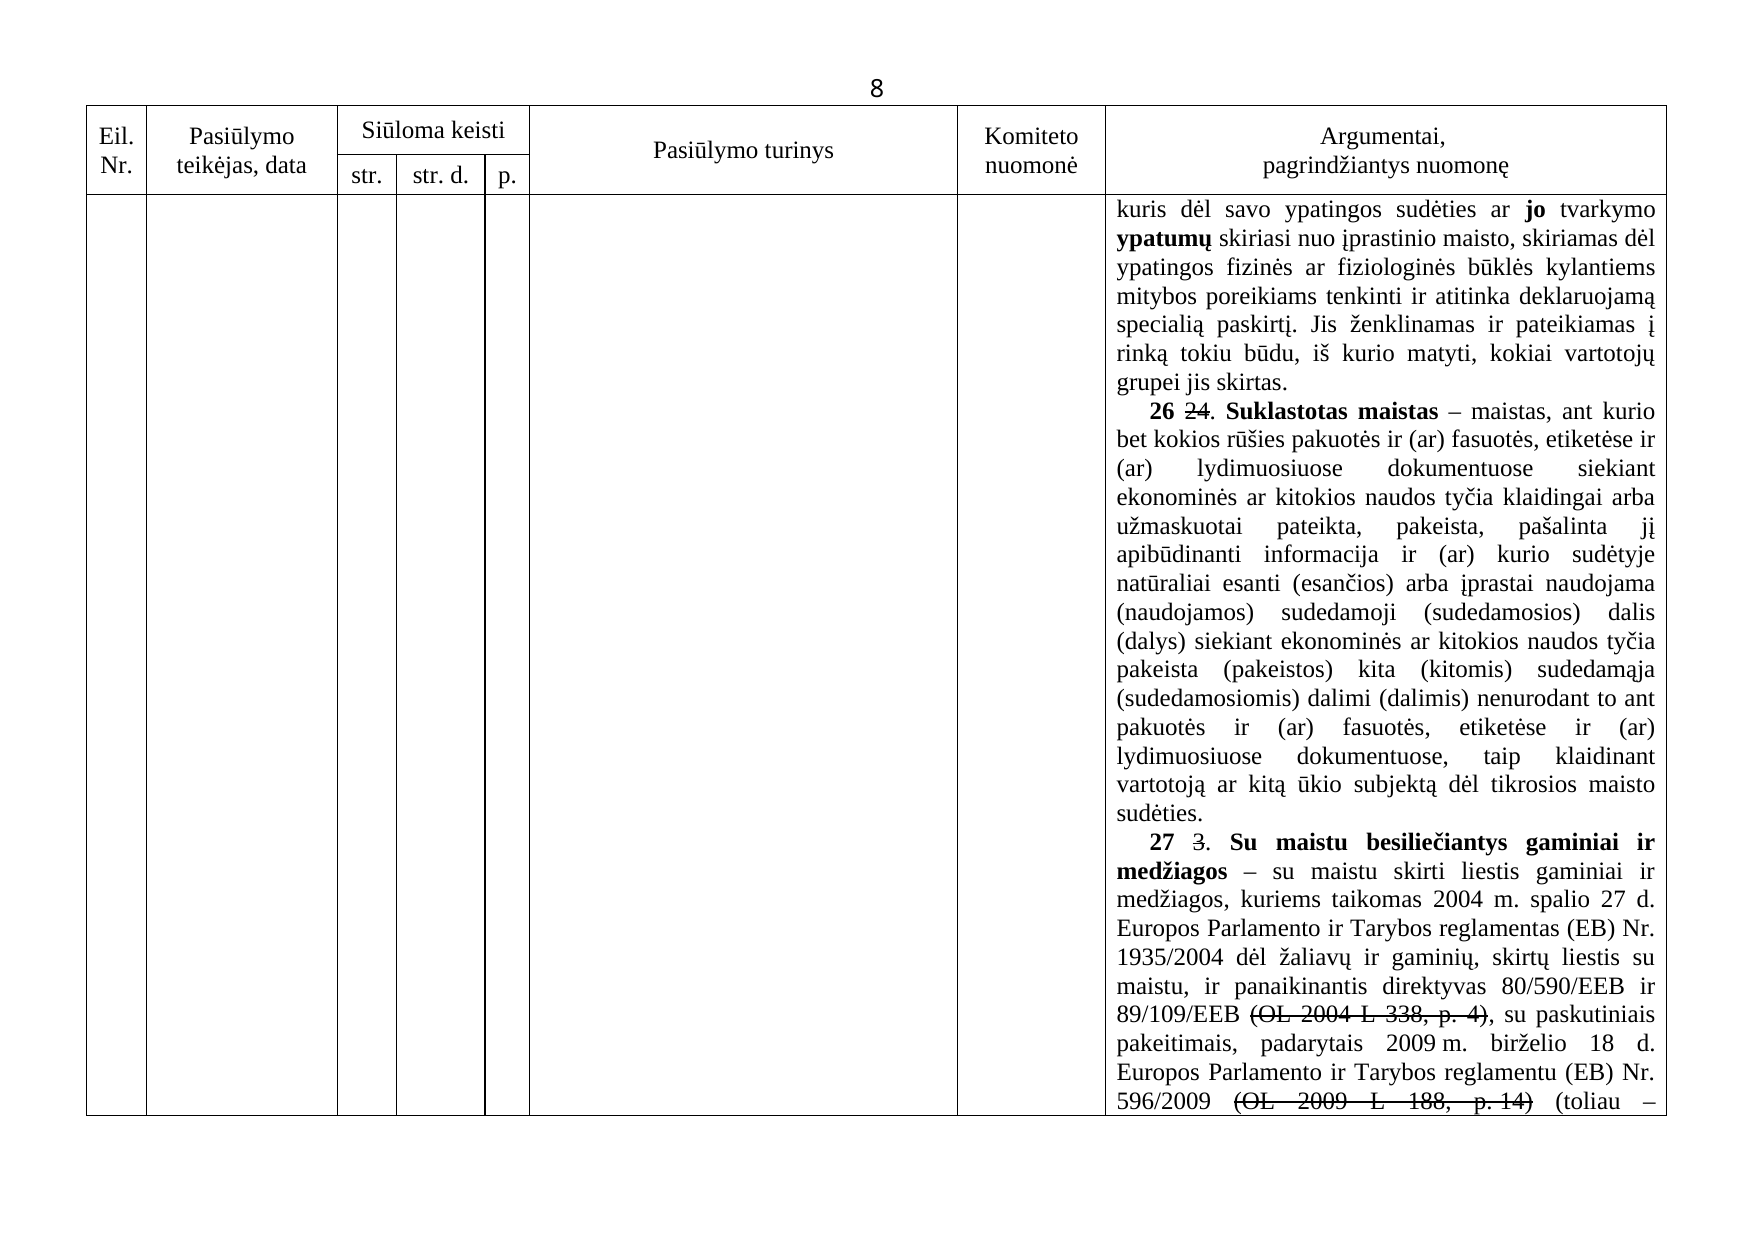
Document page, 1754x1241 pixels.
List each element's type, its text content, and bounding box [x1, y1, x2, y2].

table_cell str. d. [397, 155, 484, 193]
table_header Eil. Nr. [87, 106, 146, 193]
table_header Komiteto nuomonė [958, 106, 1105, 193]
table_cell [147, 195, 337, 1114]
table_cell [87, 195, 146, 1114]
table_cell str. [338, 155, 396, 193]
table_header Pasiūlymo teikėjas, data [147, 106, 337, 193]
table_header Pasiūlymo turinys [530, 106, 957, 193]
table_header Argumentai, pagrindžiantys nuomonę [1106, 106, 1666, 193]
table_cell [958, 195, 1105, 1114]
table_cell [486, 195, 529, 1114]
table_header Siūloma keisti [338, 106, 529, 154]
table_cell [338, 195, 396, 1114]
table_cell [397, 195, 484, 1114]
table_cell kuris dėl savo ypatingos sudėties ar jo tvarkymo ypatumų skiriasi nuo įprastinio maisto, skiriamas dėl ypatingos fizinės ar fiziologinės būklės kylantiems mitybos poreikiams tenkinti ir atitinka deklaruojamą specialią paskirtį. Jis ženklinamas ir pateikiamas į rinką tokiu būdu, iš kurio matyti, kokiai vartotojų grupei jis skirtas. 26 24. Suklastotas maistas – maistas, ant kurio bet kokios rūšies pakuotės ir (ar) fasuotės, etiketėse ir (ar) lydimuosiuose dokumentuose siekiant ekonominės ar kitokios naudos tyčia klaidingai arba užmaskuotai pateikta, pakeista, pašalinta jį apibūdinanti informacija ir (ar) kurio sudėtyje natūraliai esanti (esančios) arba įprastai naudojama (naudojamos) sudedamoji (sudedamosios) dalis (dalys) siekiant ekonominės ar kitokios naudos tyčia pakeista (pakeistos) kita (kitomis) sudedamąja (sudedamosiomis) dalimi (dalimis) nenurodant to ant pakuotės ir (ar) fasuotės, etiketėse ir (ar) lydimuosiuose dokumentuose, taip klaidinant vartotoją ar kitą ūkio subjektą dėl tikrosios maisto sudėties. 27 3. Su maistu besiliečiantys gaminiai ir medžiagos – su maistu skirti liestis gaminiai ir medžiagos, kuriems taikomas 2004 m. spalio 27 d. Europos Parlamento ir Tarybos reglamentas (EB) Nr. 1935/2004 dėl žaliavų ir gaminių, skirtų liestis su maistu, ir panaikinantis direktyvas 80/590/EEB ir 89/109/EEB (OL 2004 L 338, p. 4), su paskutiniais pakeitimais, padarytais 2009 m. birželio 18 d. Europos Parlamento ir Tarybos reglamentu (EB) Nr. 596/2009 (OL 2009 L 188, p. 14) (toliau – [1106, 195, 1666, 1114]
table_cell p. [486, 155, 529, 193]
table_cell [530, 195, 957, 1114]
